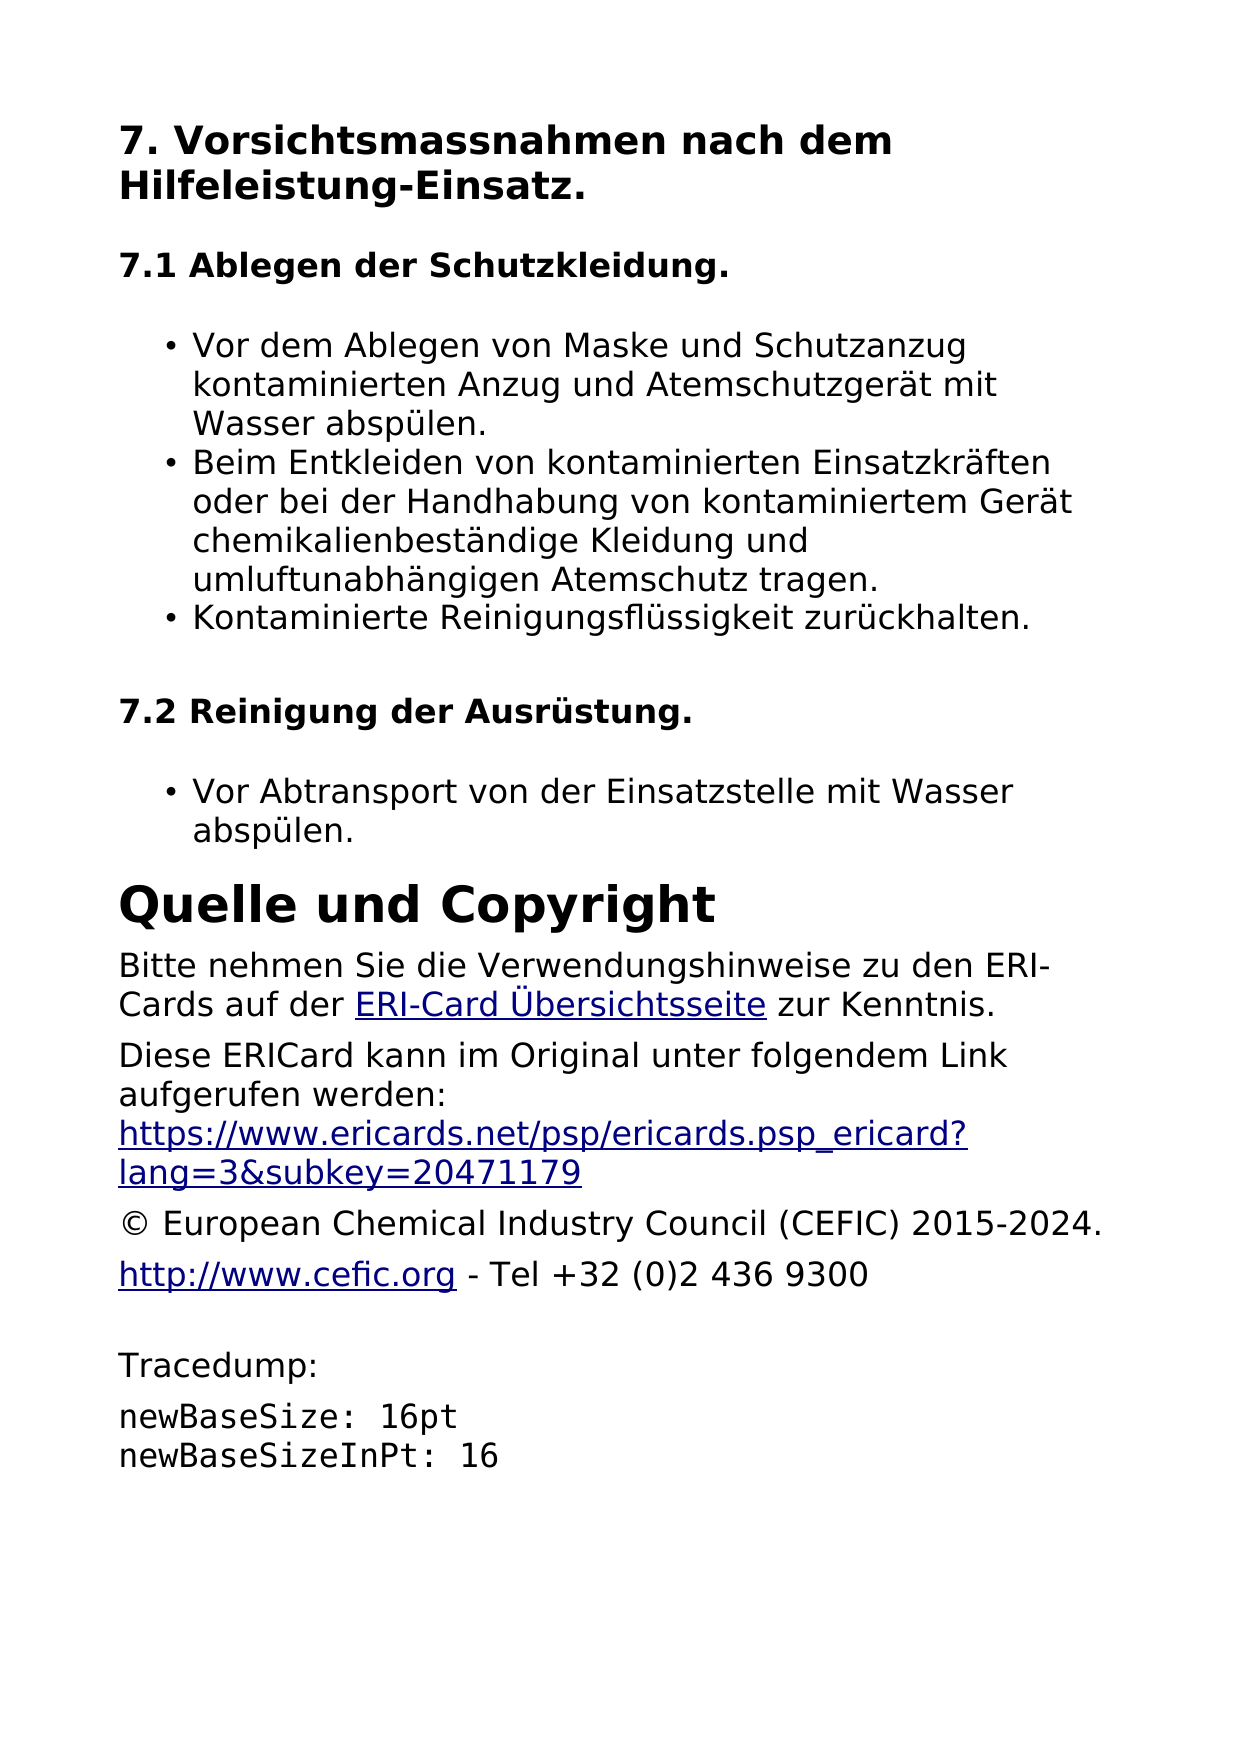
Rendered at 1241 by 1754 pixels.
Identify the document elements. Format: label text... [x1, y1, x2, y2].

text http://www.cefic.org - Tel +32 (0)2 436 9300 [118, 1256, 1122, 1295]
subtitle Quelle und Copyright [118, 876, 1122, 934]
subtitle 7. Vorsichtsmassnahmen nach dem Hilfeleistung-Einsatz. [118, 118, 1122, 208]
subtitle 7.1 Ablegen der Schutzkleidung. [118, 246, 1122, 285]
text newBaseSize: 16pt newBaseSizeInPt: 16 [118, 1397, 1122, 1475]
text Tracedump: [118, 1307, 1122, 1385]
text © European Chemical Industry Council (CEFIC) 2015-2024. [118, 1204, 1122, 1243]
list Beim Entkleiden von kontaminierten Einsatzkräften oder bei der Handhabung von kontaminiertem Gerät chemikalienbeständige Kleidung und umluftunabhängigen Atemschutz tragen. [177, 443, 1122, 599]
subtitle 7.2 Reinigung der Ausrüstung. [118, 692, 1122, 731]
text Bitte nehmen Sie die Verwendungshinweise zu den ERI-Cards auf der ERI-Card Übersichtsseite zur Kenntnis. [118, 946, 1122, 1024]
list Kontaminierte Reinigungsflüssigkeit zurückhalten. [177, 599, 1122, 638]
list Vor dem Ablegen von Maske und Schutzanzug kontaminierten Anzug und Atemschutzgerät mit Wasser abspülen. [177, 327, 1122, 443]
list Vor Abtransport von der Einsatzstelle mit Wasser abspülen. [177, 773, 1122, 851]
text Diese ERICard kann im Original unter folgendem Link aufgerufen werden: https://www.ericards.net/psp/ericards.psp_ericard?lang=3&subkey=20471179 [118, 1037, 1122, 1192]
